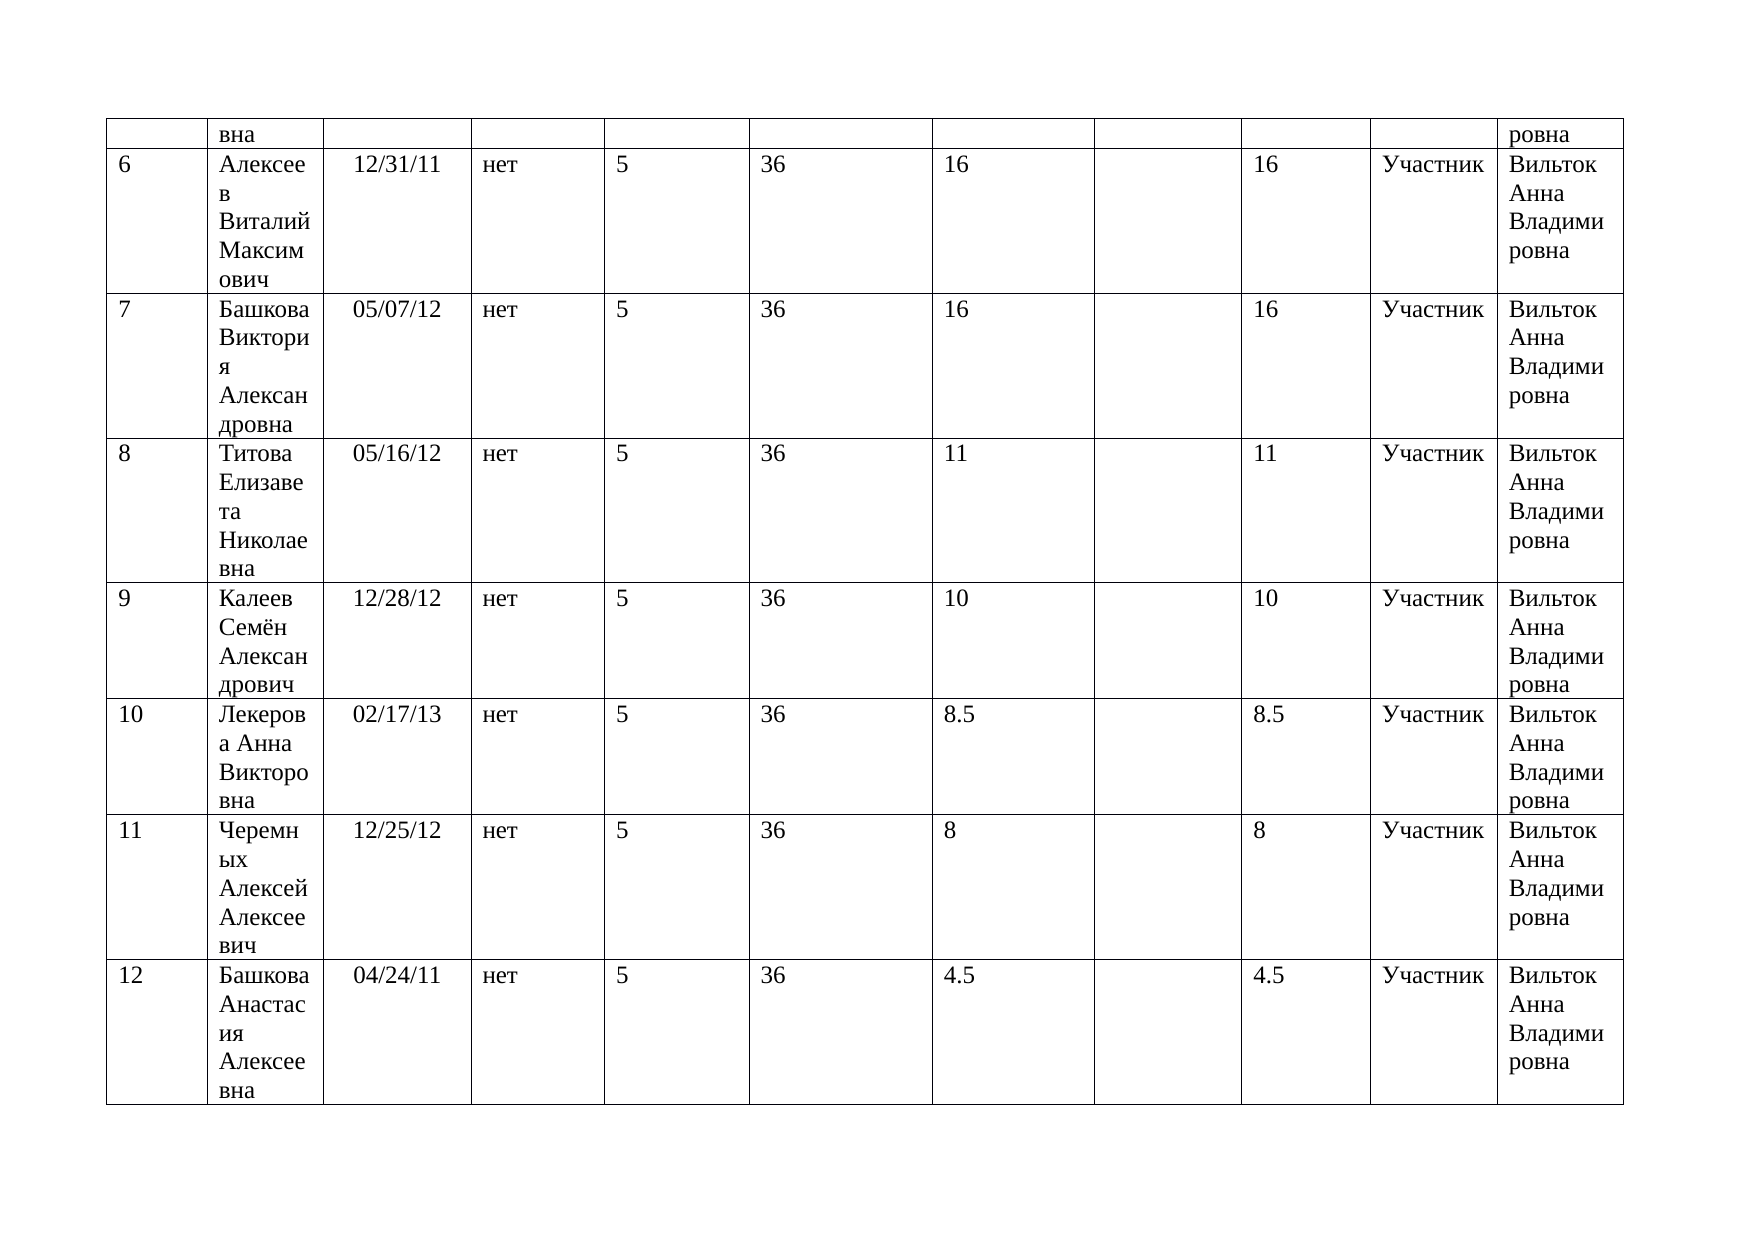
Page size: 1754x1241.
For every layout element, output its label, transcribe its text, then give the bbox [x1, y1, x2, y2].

table_cell 06.11.12 [324, 119, 471, 148]
table_cell 16 [933, 294, 1094, 437]
table_cell 5 [605, 815, 749, 959]
table_cell Вильток Анна Владимировна [1498, 583, 1623, 698]
table_cell Башкова Анастасия Алексеевна [208, 960, 323, 1104]
table_cell 16.05.12 [324, 439, 471, 582]
table_cell 11 [1242, 439, 1370, 582]
table_cell [1095, 960, 1241, 1104]
table_cell 4,5 [1242, 960, 1370, 1104]
table_cell 17.02.13 [324, 699, 471, 814]
table_cell Участник [1371, 960, 1497, 1104]
table_cell [1095, 149, 1241, 293]
table_cell 25.12.12 [324, 815, 471, 959]
table_cell [1095, 439, 1241, 582]
table_cell Калеев Семён Александрович [208, 583, 323, 698]
table_cell 07.05.12 [324, 294, 471, 437]
table_cell Вильток Анна Владимировна [1498, 439, 1623, 582]
table_cell [1242, 119, 1370, 148]
table_cell 8 [1242, 815, 1370, 959]
table_cell 10 [107, 699, 207, 814]
table_cell нет [472, 960, 604, 1104]
table_cell нет [472, 583, 604, 698]
table_cell 16 [933, 149, 1094, 293]
table_cell [107, 119, 207, 148]
table_cell Вильток Анна Владимировна [1498, 960, 1623, 1104]
table_cell Алексеев Виталий Максимович [208, 149, 323, 293]
table_cell Вильток Анна Владимировна [1498, 294, 1623, 437]
table_cell вна [208, 119, 323, 148]
table_cell 10 [1242, 583, 1370, 698]
table_cell 16 [1242, 294, 1370, 437]
table_cell 36 [750, 815, 932, 959]
table_cell Участник [1371, 815, 1497, 959]
table_cell [750, 119, 932, 148]
table_cell 8 [933, 815, 1094, 959]
table_cell нет [472, 699, 604, 814]
table_cell 9 [107, 583, 207, 698]
table_cell [1095, 294, 1241, 437]
table_cell 24.04.11 [324, 960, 471, 1104]
table_cell 8,5 [933, 699, 1094, 814]
table_cell 5 [605, 583, 749, 698]
table_cell 10 [933, 583, 1094, 698]
table_cell Башкова Виктория Александровна [208, 294, 323, 437]
table_cell 36 [750, 439, 932, 582]
table_cell Вильток Анна Владимировна [1498, 699, 1623, 814]
table_cell Лекерова Анна Викторовна [208, 699, 323, 814]
table_cell 5 [605, 294, 749, 437]
table_cell Титова Елизавета Николаевна [208, 439, 323, 582]
table_cell 12 [107, 960, 207, 1104]
table_cell 36 [750, 583, 932, 698]
table_cell Черемных Алексей Алексеевич [208, 815, 323, 959]
table_cell 11 [933, 439, 1094, 582]
table_cell 5 [605, 439, 749, 582]
table_cell 31.12.11 [324, 149, 471, 293]
table_cell 36 [750, 960, 932, 1104]
table_cell [472, 119, 604, 148]
table_cell 16 [1242, 149, 1370, 293]
table_cell 6 [107, 149, 207, 293]
table_cell 5 [605, 960, 749, 1104]
table_cell [933, 119, 1094, 148]
table_cell 8,5 [1242, 699, 1370, 814]
table_cell 36 [750, 294, 932, 437]
table_cell [1095, 815, 1241, 959]
table_cell Вильток Анна Владимировна [1498, 815, 1623, 959]
table_cell [605, 119, 749, 148]
table_cell 7 [107, 294, 207, 437]
table_cell 5 [605, 149, 749, 293]
table_cell нет [472, 815, 604, 959]
table_cell [1095, 583, 1241, 698]
table_cell Вильток Анна Владимировна [1498, 149, 1623, 293]
table_cell 36 [750, 699, 932, 814]
table_cell 8 [107, 439, 207, 582]
table_cell 11 [107, 815, 207, 959]
table_cell нет [472, 149, 604, 293]
table_cell [1095, 119, 1241, 148]
table_cell нет [472, 294, 604, 437]
table_cell [1371, 119, 1497, 148]
table_cell нет [472, 439, 604, 582]
table_cell [1095, 699, 1241, 814]
table_cell Участник [1371, 583, 1497, 698]
table_cell 4,5 [933, 960, 1094, 1104]
table_cell Участник [1371, 294, 1497, 437]
table_cell Участник [1371, 439, 1497, 582]
table_cell Участник [1371, 149, 1497, 293]
table_cell 28.12.12 [324, 583, 471, 698]
table_cell Участник [1371, 699, 1497, 814]
table_cell 36 [750, 149, 932, 293]
table_cell 5 [605, 699, 749, 814]
table_cell ровна [1498, 119, 1623, 148]
